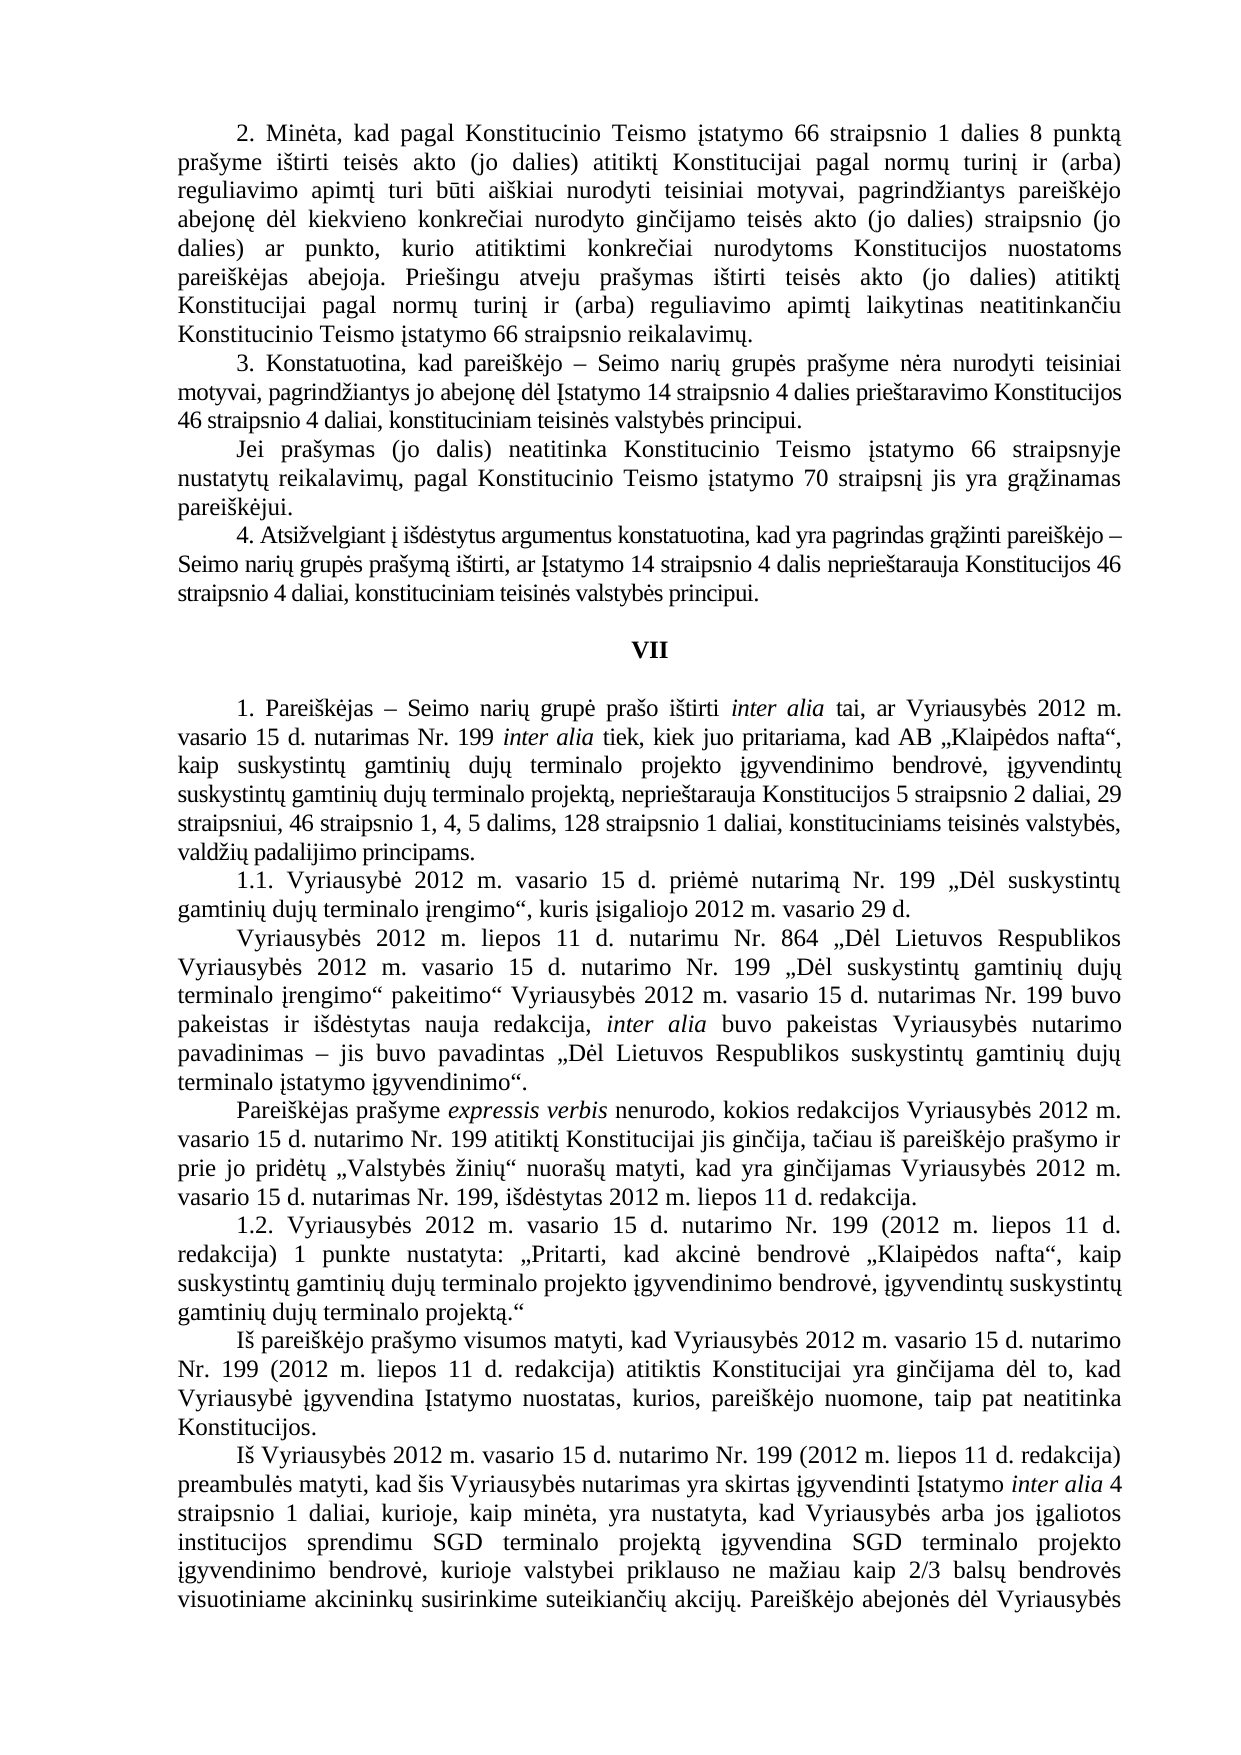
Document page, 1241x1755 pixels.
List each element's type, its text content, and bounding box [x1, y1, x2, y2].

text 1. Pareiškėjas – Seimo narių grupė prašo ištirti inter alia tai, ar Vyriausybės 2012 m. vasario 15 d. nutarimas Nr. 199 inter alia tiek, kiek juo pritariama, kad AB „Klaipėdos nafta“, kaip suskystintų gamtinių dujų terminalo projekto įgyvendinimo bendrovė, įgyvendintų suskystintų gamtinių dujų terminalo projektą, neprieštarauja Konstitucijos 5 straipsnio 2 daliai, 29 straipsniui, 46 straipsnio 1, 4, 5 dalims, 128 straipsnio 1 daliai, konstituciniams teisinės valstybės, valdžių padalijimo principams. [177, 693, 1122, 866]
text Pareiškėjas prašyme expressis verbis nenurodo, kokios redakcijos Vyriausybės 2012 m. vasario 15 d. nutarimo Nr. 199 atitiktį Konstitucijai jis ginčija, tačiau iš pareiškėjo prašymo ir prie jo pridėtų „Valstybės žinių“ nuorašų matyti, kad yra ginčijamas Vyriausybės 2012 m. vasario 15 d. nutarimas Nr. 199, išdėstytas 2012 m. liepos 11 d. redakcija. [177, 1096, 1122, 1211]
text Jei prašymas (jo dalis) neatitinka Konstitucinio Teismo įstatymo 66 straipsnyje nustatytų reikalavimų, pagal Konstitucinio Teismo įstatymo 70 straipsnį jis yra grąžinamas pareiškėjui. [177, 434, 1122, 521]
text Iš pareiškėjo prašymo visumos matyti, kad Vyriausybės 2012 m. vasario 15 d. nutarimo Nr. 199 (2012 m. liepos 11 d. redakcija) atitiktis Konstitucijai yra ginčijama dėl to, kad Vyriausybė įgyvendina Įstatymo nuostatas, kurios, pareiškėjo nuomone, taip pat neatitinka Konstitucijos. [177, 1326, 1122, 1441]
text 2. Minėta, kad pagal Konstitucinio Teismo įstatymo 66 straipsnio 1 dalies 8 punktą prašyme ištirti teisės akto (jo dalies) atitiktį Konstitucijai pagal normų turinį ir (arba) reguliavimo apimtį turi būti aiškiai nurodyti teisiniai motyvai, pagrindžiantys pareiškėjo abejonę dėl kiekvieno konkrečiai nurodyto ginčijamo teisės akto (jo dalies) straipsnio (jo dalies) ar punkto, kurio atitiktimi konkrečiai nurodytoms Konstitucijos nuostatoms pareiškėjas abejoja. Priešingu atveju prašymas ištirti teisės akto (jo dalies) atitiktį Konstitucijai pagal normų turinį ir (arba) reguliavimo apimtį laikytinas neatitinkančiu Konstitucinio Teismo įstatymo 66 straipsnio reikalavimų. [177, 118, 1122, 348]
text VII [177, 636, 1122, 664]
text Iš Vyriausybės 2012 m. vasario 15 d. nutarimo Nr. 199 (2012 m. liepos 11 d. redakcija) preambulės matyti, kad šis Vyriausybės nutarimas yra skirtas įgyvendinti Įstatymo inter alia 4 straipsnio 1 daliai, kurioje, kaip minėta, yra nustatyta, kad Vyriausybės arba jos įgaliotos institucijos sprendimu SGD terminalo projektą įgyvendina SGD terminalo projekto įgyvendinimo bendrovė, kurioje valstybei priklauso ne mažiau kaip 2/3 balsų bendrovės visuotiniame akcininkų susirinkime suteikiančių akcijų. Pareiškėjo abejonės dėl Vyriausybės [177, 1441, 1122, 1613]
text 1.2. Vyriausybės 2012 m. vasario 15 d. nutarimo Nr. 199 (2012 m. liepos 11 d. redakcija) 1 punkte nustatyta: „Pritarti, kad akcinė bendrovė „Klaipėdos nafta“, kaip suskystintų gamtinių dujų terminalo projekto įgyvendinimo bendrovė, įgyvendintų suskystintų gamtinių dujų terminalo projektą.“ [177, 1211, 1122, 1326]
text Vyriausybės 2012 m. liepos 11 d. nutarimu Nr. 864 „Dėl Lietuvos Respublikos Vyriausybės 2012 m. vasario 15 d. nutarimo Nr. 199 „Dėl suskystintų gamtinių dujų terminalo įrengimo“ pakeitimo“ Vyriausybės 2012 m. vasario 15 d. nutarimas Nr. 199 buvo pakeistas ir išdėstytas nauja redakcija, inter alia buvo pakeistas Vyriausybės nutarimo pavadinimas – jis buvo pavadintas „Dėl Lietuvos Respublikos suskystintų gamtinių dujų terminalo įstatymo įgyvendinimo“. [177, 923, 1122, 1096]
text 1.1. Vyriausybė 2012 m. vasario 15 d. priėmė nutarimą Nr. 199 „Dėl suskystintų gamtinių dujų terminalo įrengimo“, kuris įsigaliojo 2012 m. vasario 29 d. [177, 866, 1122, 923]
text 4. Atsižvelgiant į išdėstytus argumentus konstatuotina, kad yra pagrindas grąžinti pareiškėjo – Seimo narių grupės prašymą ištirti, ar Įstatymo 14 straipsnio 4 dalis neprieštarauja Konstitucijos 46 straipsnio 4 daliai, konstituciniam teisinės valstybės principui. [177, 521, 1122, 607]
text 3. Konstatuotina, kad pareiškėjo – Seimo narių grupės prašyme nėra nurodyti teisiniai motyvai, pagrindžiantys jo abejonę dėl Įstatymo 14 straipsnio 4 dalies prieštaravimo Konstitucijos 46 straipsnio 4 daliai, konstituciniam teisinės valstybės principui. [177, 348, 1122, 434]
